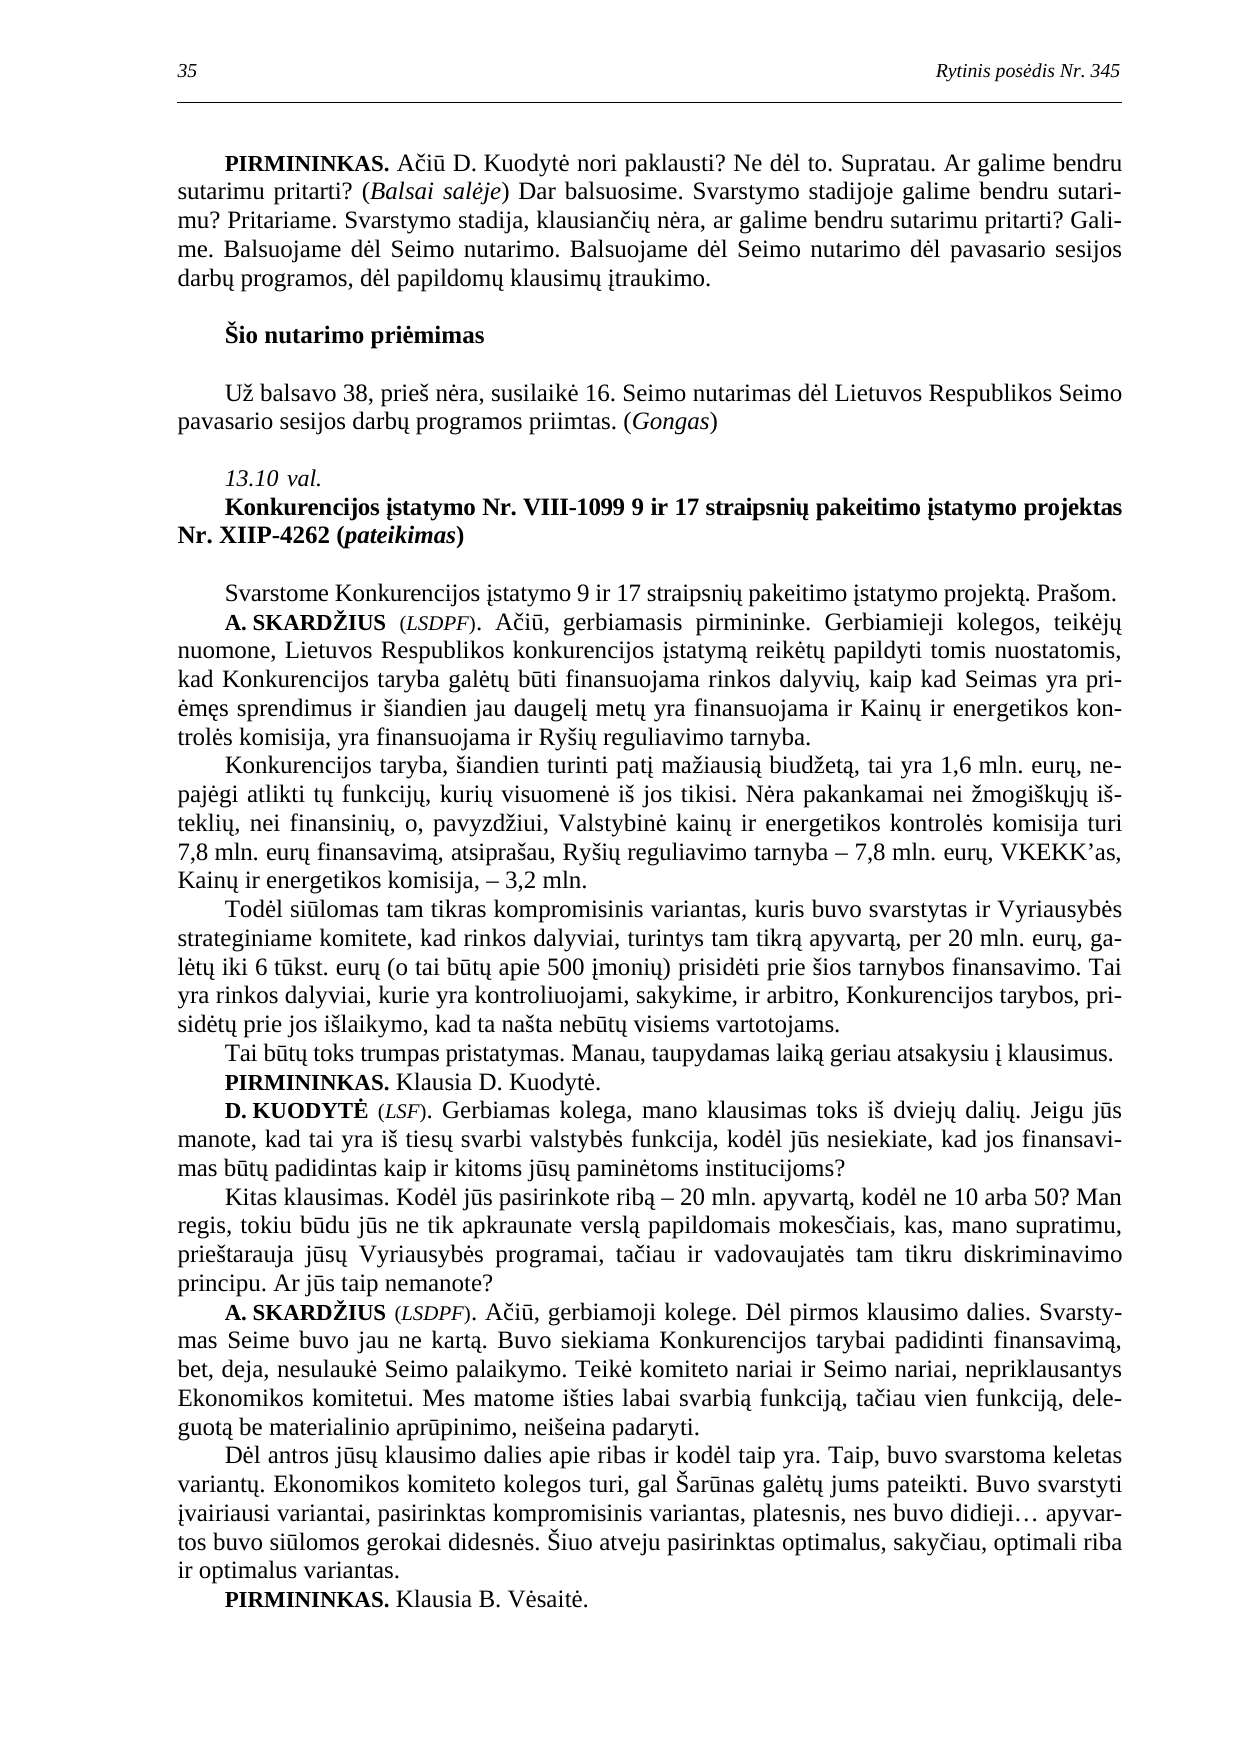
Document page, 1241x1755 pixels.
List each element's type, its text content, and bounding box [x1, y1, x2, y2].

text 13.10 val. [224, 464, 1122, 492]
text A. SKARDŽIUS (LSDPF). Ačiū, ger­bia­mo­ji ko­le­ge. Dėl pir­mos klau­si­mo da­lies. Svars­ty­mas Sei­me bu­vo jau ne kar­tą. Bu­vo sie­kia­ma Kon­ku­ren­ci­jos ta­ry­bai pa­di­din­ti fi­nan­sa­vi­mą, bet, de­ja, ne­su­lau­kė Sei­mo pa­lai­ky­mo. Tei­kė ko­mi­te­to na­riai ir Sei­mo na­riai, ne­pri­klau­san­tys Eko­no­mi­kos ko­mi­te­tui. Mes ma­to­me iš­ties la­bai svar­bią funk­ci­ją, ta­čiau vien funk­ci­ją, de­le­guo­tą be ma­te­ria­li­nio ap­rū­pi­ni­mo, ne­iš­ei­na pa­da­ry­ti. [177, 1297, 1122, 1440]
text Kon­ku­ren­ci­jos įsta­ty­mo Nr. VIII-1099 9 ir 17 straips­nių pa­kei­ti­mo įsta­ty­mo pro­jek­tas Nr. XIIP-4262 (pa­tei­ki­mas) [177, 492, 1122, 549]
text D. KUODYTĖ (LSF). Ger­bia­mas ko­le­ga, ma­no klau­si­mas toks iš dvie­jų da­lių. Jei­gu jūs ma­no­te, kad tai yra iš tie­sų svar­bi vals­ty­bės funk­ci­ja, ko­dėl jūs ne­sie­kia­te, kad jos fi­nan­sa­vi­mas bū­tų pa­di­din­tas kaip ir ki­toms jū­sų pa­mi­nė­toms ins­ti­tu­ci­joms? [177, 1095, 1122, 1182]
text PIRMININKAS. Klau­sia D. Kuo­dy­tė. [177, 1067, 1122, 1095]
text Šio nu­ta­ri­mo pri­ėmi­mas [177, 320, 1122, 349]
text Svars­to­me Kon­ku­ren­ci­jos įsta­ty­mo 9 ir 17 straips­nių pa­kei­ti­mo įsta­ty­mo pro­jek­tą. Pra­šom. [177, 578, 1122, 607]
text PIRMININKAS. Klau­sia B. Vė­sai­tė. [177, 1584, 1122, 1613]
text PIRMININKAS. Ačiū D. Kuo­dy­tė no­ri pa­klaus­ti? Ne dėl to. Su­pra­tau. Ar ga­li­me ben­dru su­ta­ri­mu pri­tar­ti? (Bal­sai sa­lė­je) Dar bal­suo­si­me. Svars­ty­mo sta­di­jo­je ga­li­me ben­dru su­ta­ri­mu? Pri­ta­ria­me. Svars­ty­mo sta­di­ja, klau­sian­čių nė­ra, ar ga­li­me ben­dru su­ta­ri­mu pri­tar­ti? Ga­li­me. Bal­suo­ja­me dėl Sei­mo nu­ta­ri­mo. Bal­suo­ja­me dėl Sei­mo nu­ta­ri­mo dėl pa­va­sa­rio se­si­jos dar­bų pro­gra­mos, dėl pa­pil­do­mų klau­si­mų įtrau­ki­mo. [177, 148, 1122, 291]
text Už bal­sa­vo 38, prieš nė­ra, su­si­lai­kė 16. Sei­mo nu­ta­ri­mas dėl Lie­tu­vos Res­pub­li­kos Sei­mo pa­va­sa­rio se­si­jos dar­bų pro­gra­mos pri­im­tas. (Gon­gas) [177, 378, 1122, 435]
text Tai bū­tų toks trum­pas pri­sta­ty­mas. Ma­nau, tau­py­da­mas lai­ką ge­riau at­sa­ky­siu į klau­si­mus. [177, 1038, 1122, 1067]
text To­dėl siū­lo­mas tam tik­ras kom­pro­mi­si­nis va­rian­tas, ku­ris bu­vo svars­ty­tas ir Vy­riau­sy­bės stra­te­gi­nia­me ko­mi­te­te, kad rin­kos da­ly­viai, tu­rin­tys tam tik­rą apy­var­tą, per 20 mln. eu­rų, ga­lė­tų iki 6 tūkst. eu­rų (o tai bū­tų apie 500 įmo­nių) pri­si­dė­ti prie šios tar­ny­bos fi­nan­sa­vi­mo. Tai yra rin­kos da­ly­viai, ku­rie yra kon­tro­liuo­ja­mi, sa­ky­ki­me, ir ar­bit­ro, Kon­ku­ren­ci­jos ta­ry­bos, pri­si­dė­tų prie jos iš­lai­ky­mo, kad ta naš­ta ne­bū­tų vi­siems var­to­to­jams. [177, 894, 1122, 1038]
text Dėl ant­ros jū­sų klau­si­mo da­lies apie ri­bas ir ko­dėl taip yra. Taip, bu­vo svars­to­ma ke­le­tas va­rian­tų. Eko­no­mi­kos ko­mi­te­to ko­le­gos tu­ri, gal Ša­rū­nas ga­lė­tų jums pa­teik­ti. Bu­vo svars­ty­ti įvai­riau­si va­rian­tai, pa­si­rink­tas kom­pro­mi­si­nis va­rian­tas, pla­tes­nis, nes bu­vo di­die­ji… apy­var­tos bu­vo siū­lo­mos ge­ro­kai di­des­nės. Šiuo at­ve­ju pa­si­rink­tas op­ti­ma­lus, sa­ky­čiau, op­ti­ma­li ri­ba ir op­ti­ma­lus va­rian­tas. [177, 1440, 1122, 1584]
text Ki­tas klau­si­mas. Ko­dėl jūs pa­si­rin­ko­te ri­bą – 20 mln. apy­var­tą, ko­dėl ne 10 ar­ba 50? Man re­gis, to­kiu bū­du jūs ne tik ap­krau­na­te ver­slą pa­pil­do­mais mo­kes­čiais, kas, ma­no su­pra­ti­mu, prieš­ta­rau­ja jū­sų Vy­riau­sy­bės pro­gra­mai, ta­čiau ir va­do­vau­ja­tės tam tik­ru dis­kri­mi­na­vi­mo prin­ci­pu. Ar jūs taip ne­ma­no­te? [177, 1182, 1122, 1297]
text Kon­ku­ren­ci­jos ta­ry­ba, šian­dien tu­rin­ti pa­tį ma­žiau­sią biu­dže­tą, tai yra 1,6 mln. eu­rų, ne­pa­jė­gi at­lik­ti tų funk­ci­jų, ku­rių vi­suo­me­nė iš jos ti­ki­si. Nė­ra pa­kan­ka­mai nei žmo­giš­kų­jų iš­teklių, nei fi­nan­si­nių, o, pa­vyz­džiui, Vals­ty­bi­nė kai­nų ir ener­ge­ti­kos kon­tro­lės ko­mi­si­ja tu­ri 7,8 mln. eu­rų fi­nan­sa­vi­mą, at­si­pra­šau, Ry­šių re­gu­lia­vi­mo tar­ny­ba – 7,8 mln. eu­rų, VKEKK’as, Kai­nų ir ener­ge­ti­kos ko­mi­si­ja, – 3,2 mln. [177, 750, 1122, 894]
text A. SKARDŽIUS (LSDPF). Ačiū, ger­bia­ma­sis pir­mi­nin­ke. Ger­bia­mie­ji ko­le­gos, tei­kė­jų nuo­mo­ne, Lie­tu­vos Res­pub­li­kos kon­ku­ren­ci­jos įsta­ty­mą rei­kė­tų pa­pil­dy­ti to­mis nuo­sta­to­mis, kad Kon­ku­ren­ci­jos ta­ry­ba ga­lė­tų bū­ti fi­nan­suo­ja­ma rin­kos da­ly­vių, kaip kad Sei­mas yra pri­ėmęs spren­di­mus ir šian­dien jau dau­ge­lį me­tų yra fi­nan­suo­ja­ma ir Kai­nų ir ener­ge­ti­kos kon­tro­lės ko­mi­si­ja, yra fi­nan­suo­ja­ma ir Ry­šių re­gu­lia­vi­mo tar­ny­ba. [177, 607, 1122, 750]
